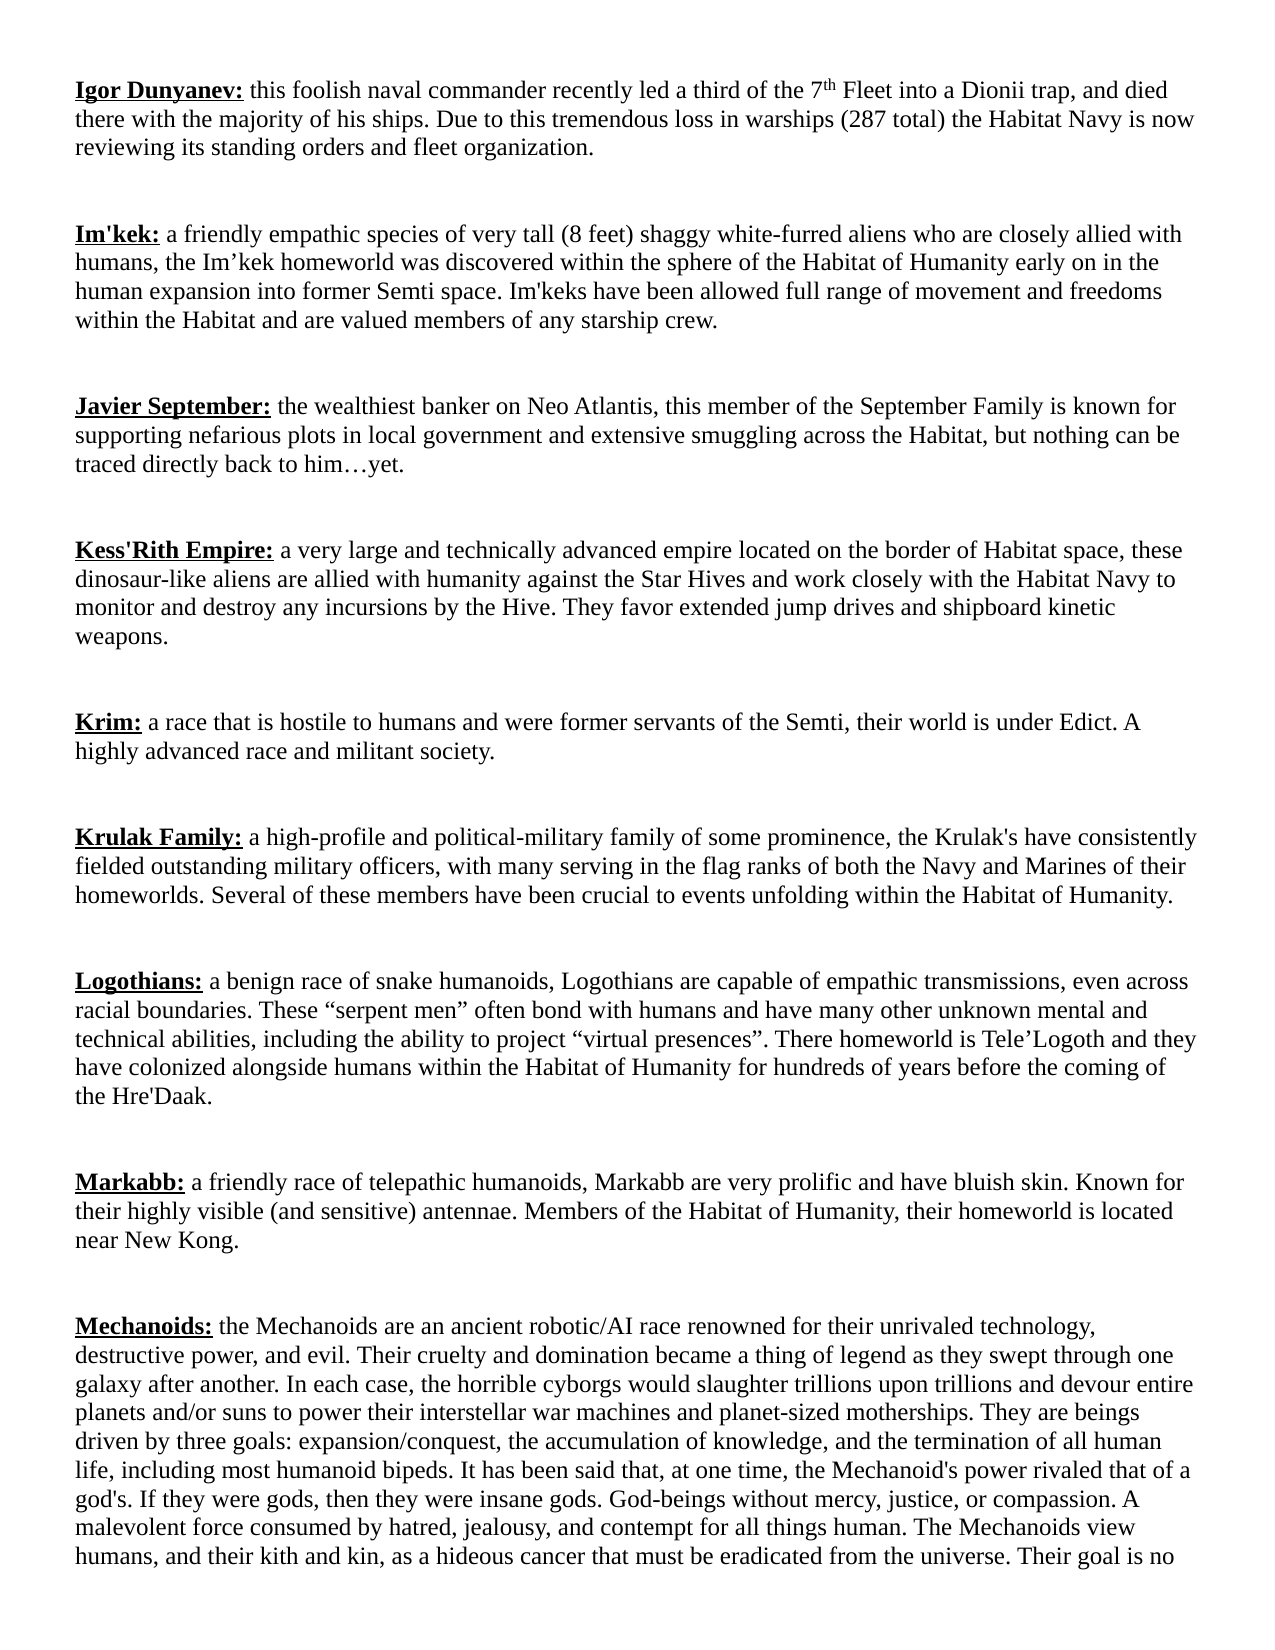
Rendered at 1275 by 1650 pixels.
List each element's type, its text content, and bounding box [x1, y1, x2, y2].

text Kess'Rith Empire: a very large and technically advanced empire located on the border of Habitat space, these dinosaur-like aliens are allied with humanity against the Star Hives and work closely with the Habitat Navy to monitor and destroy any incursions by the Hive. They favor extended jump drives and shipboard kinetic weapons. [75, 535, 1200, 650]
text Mechanoids: the Mechanoids are an ancient robotic/AI race renowned for their unrivaled technology, destructive power, and evil. Their cruelty and domination became a thing of legend as they swept through one galaxy after another. In each case, the horrible cyborgs would slaughter trillions upon trillions and devour entire planets and/or suns to power their interstellar war machines and planet-sized motherships. They are beings driven by three goals: expansion/conquest, the accumulation of knowledge, and the termination of all human life, including most humanoid bipeds. It has been said that, at one time, the Mechanoid's power rivaled that of a god's. If they were gods, then they were insane gods. God-beings without mercy, justice, or compassion. A malevolent force consumed by hatred, jealousy, and contempt for all things human. The Mechanoids view humans, and their kith and kin, as a hideous cancer that must be eradicated from the universe. Their goal is no [75, 1311, 1200, 1570]
text Markabb: a friendly race of telepathic humanoids, Markabb are very prolific and have bluish skin. Known for their highly visible (and sensitive) antennae. Members of the Habitat of Humanity, their homeworld is located near New Kong. [75, 1167, 1200, 1254]
text Igor Dunyanev: this foolish naval commander recently led a third of the 7th Fleet into a Dionii trap, and died there with the majority of his ships. Due to this tremendous loss in warships (287 total) the Habitat Navy is now reviewing its standing orders and fleet organization. [75, 75, 1200, 161]
text Krim: a race that is hostile to humans and were former servants of the Semti, their world is under Edict. A highly advanced race and militant society. [75, 707, 1200, 765]
text Im'kek: a friendly empathic species of very tall (8 feet) shaggy white-furred aliens who are closely allied with humans, the Im’kek homeworld was discovered within the sphere of the Habitat of Humanity early on in the human expansion into former Semti space. Im'keks have been allowed full range of movement and freedoms within the Habitat and are valued members of any starship crew. [75, 219, 1200, 334]
text Javier September: the wealthiest banker on Neo Atlantis, this member of the September Family is known for supporting nefarious plots in local government and extensive smuggling across the Habitat, but nothing can be traced directly back to him…yet. [75, 391, 1200, 477]
text Krulak Family: a high-profile and political-military family of some prominence, the Krulak's have consistently fielded outstanding military officers, with many serving in the flag ranks of both the Navy and Marines of their homeworlds. Several of these members have been crucial to events unfolding within the Habitat of Humanity. [75, 822, 1200, 909]
text Logothians: a benign race of snake humanoids, Logothians are capable of empathic transmissions, even across racial boundaries. These “serpent men” often bond with humans and have many other unknown mental and technical abilities, including the ability to project “virtual presences”. There homeworld is Tele’Logoth and they have colonized alongside humans within the Habitat of Humanity for hundreds of years before the coming of the Hre'Daak. [75, 966, 1200, 1110]
